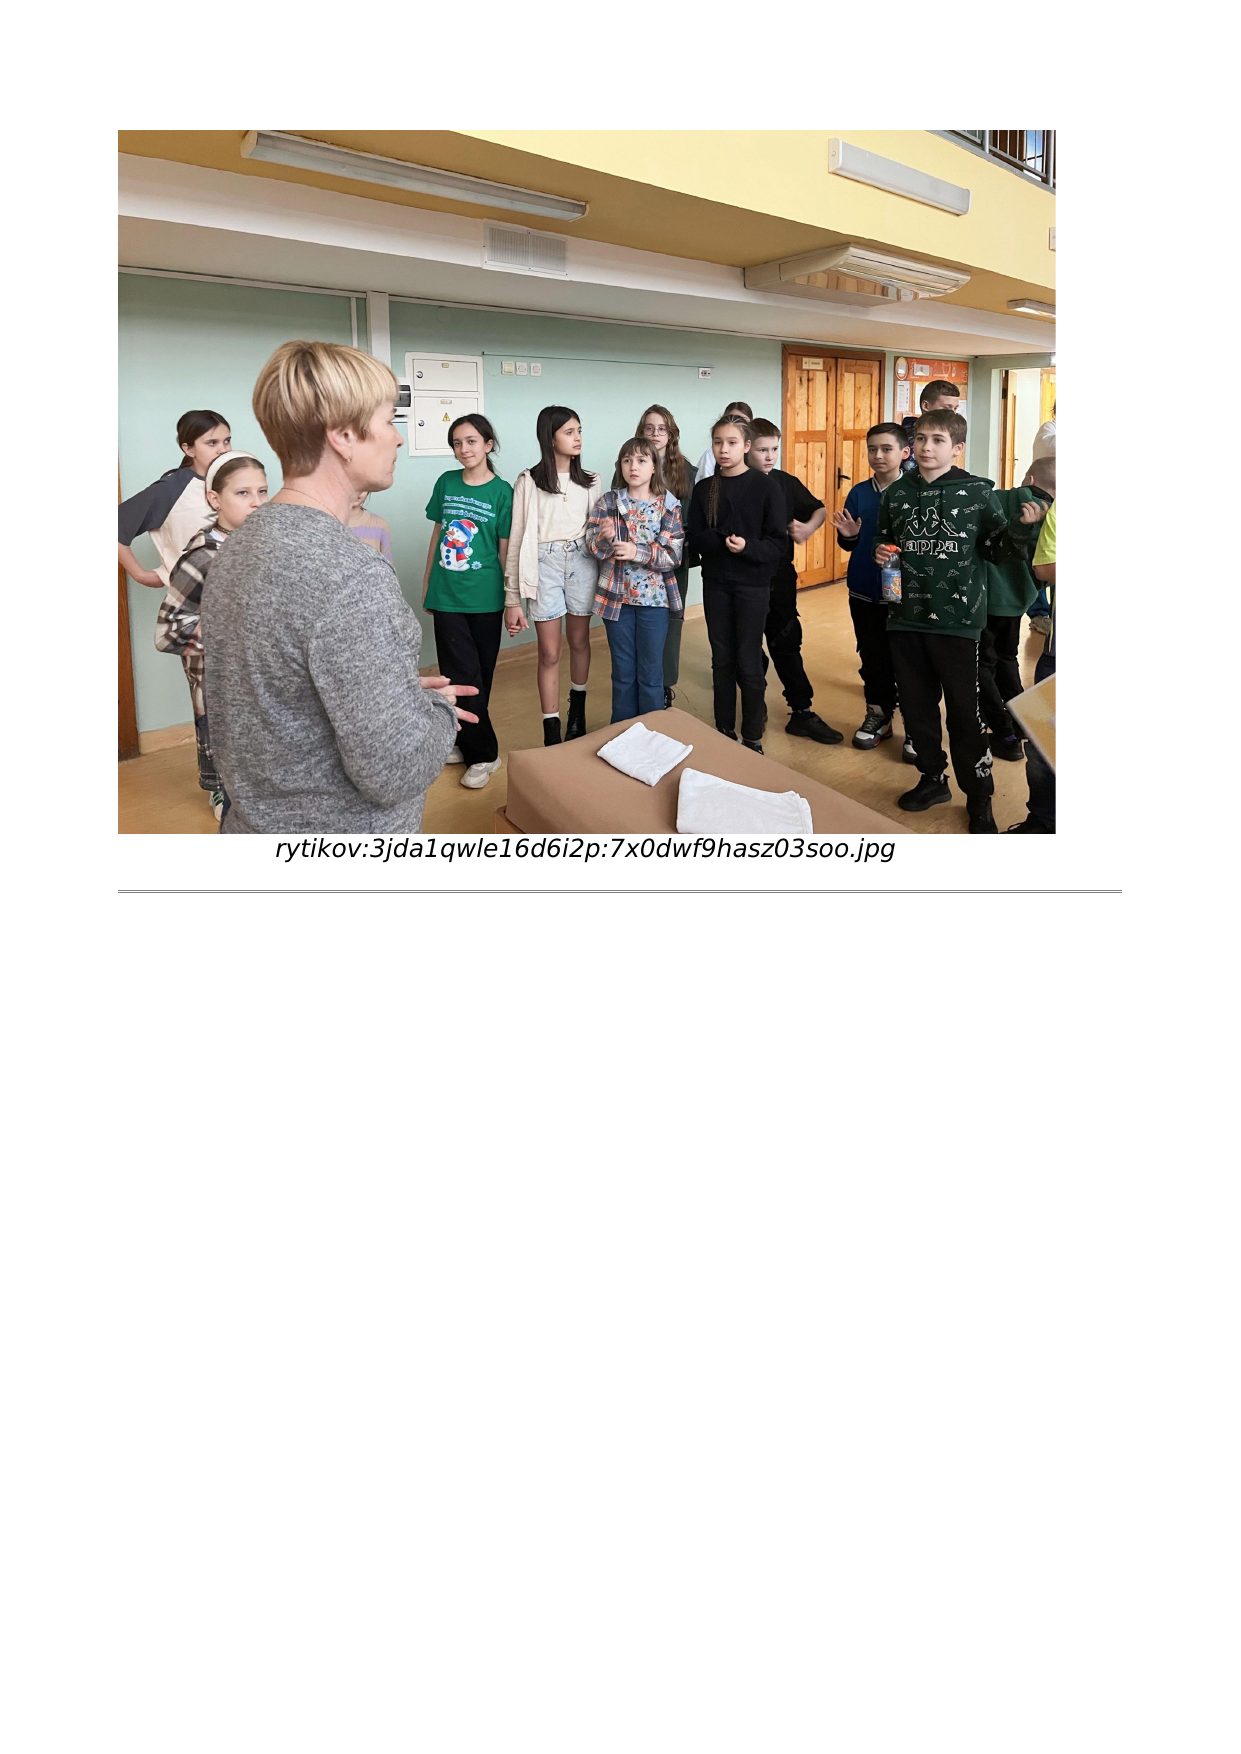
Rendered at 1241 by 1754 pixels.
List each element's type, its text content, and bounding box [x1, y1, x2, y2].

picture [118, 130, 1056, 834]
text rytikov:3jda1qwle16d6i2p:7x0dwf9hasz03soo.jpg [118, 834, 1056, 863]
